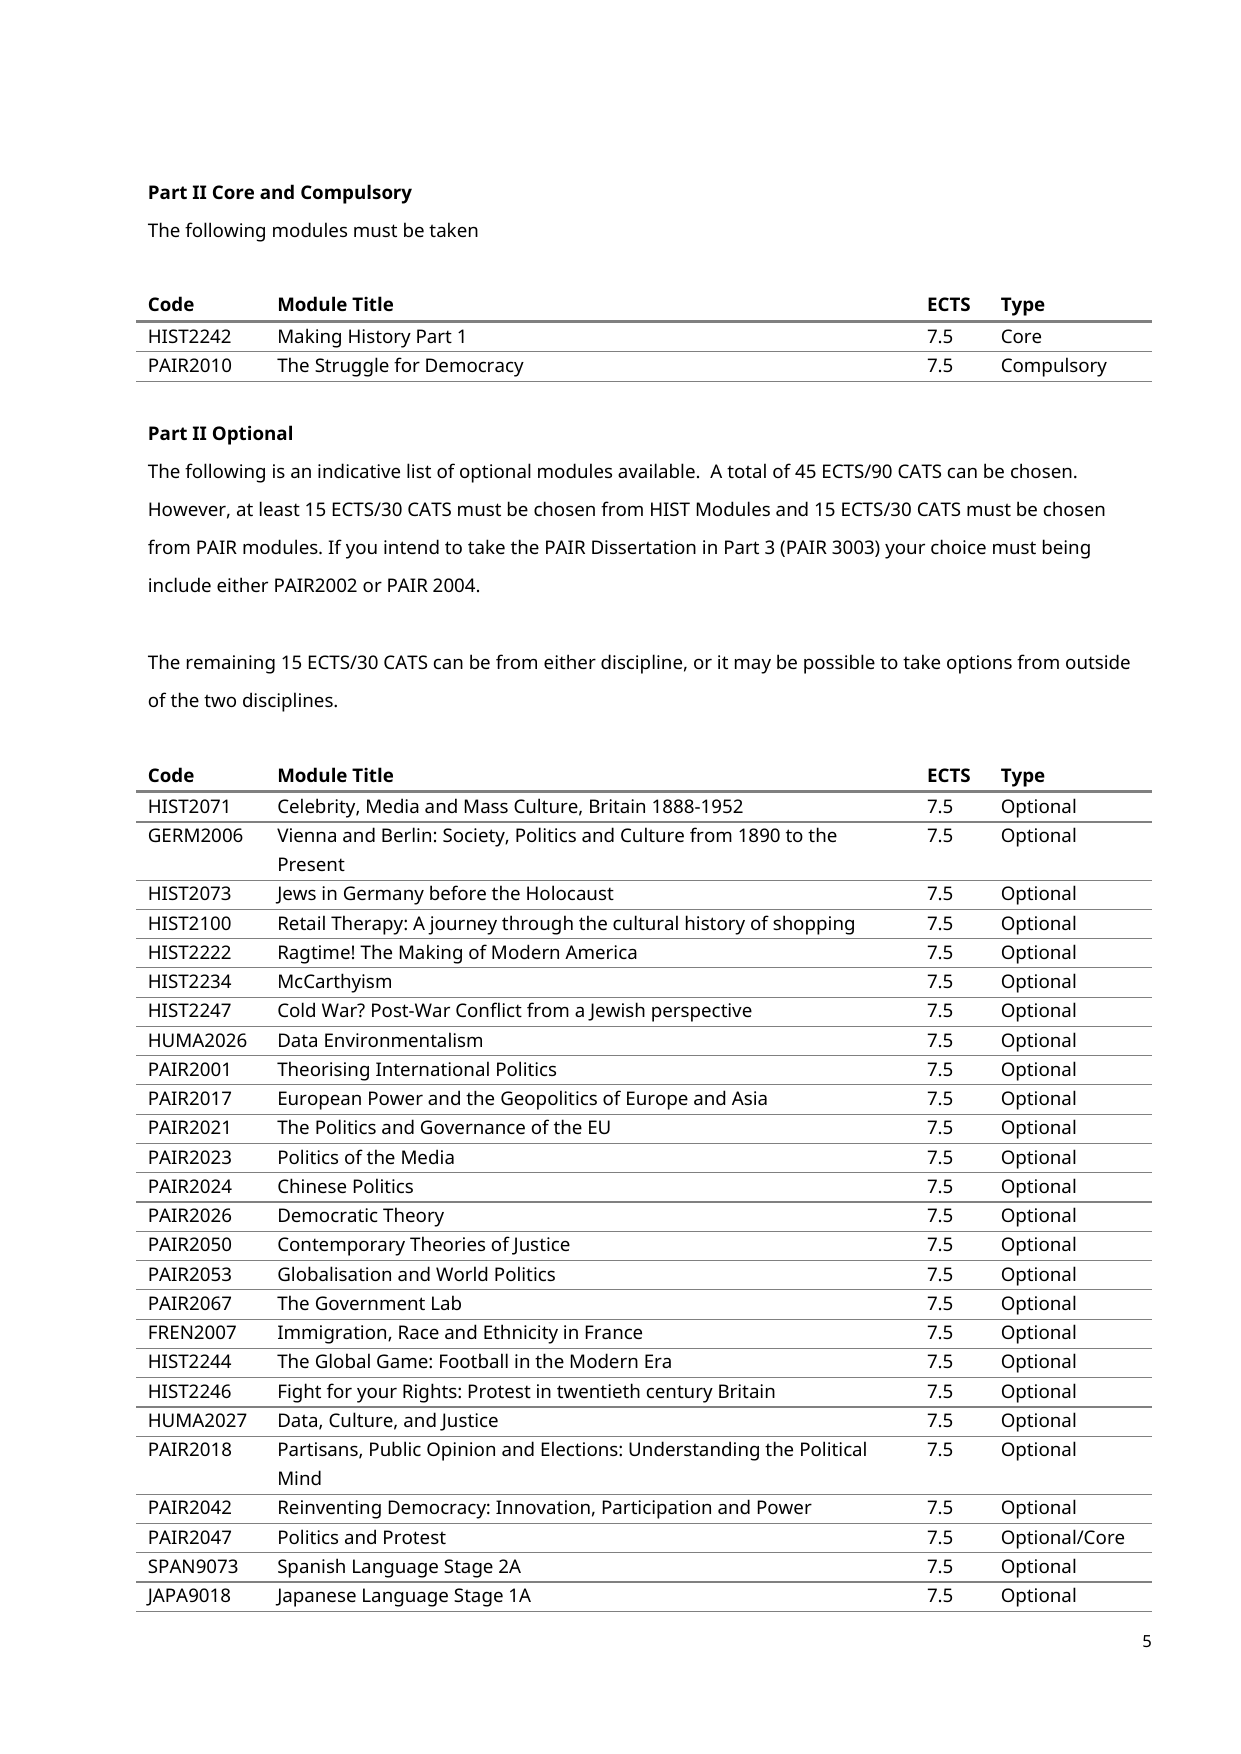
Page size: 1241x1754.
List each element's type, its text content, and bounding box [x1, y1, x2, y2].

table_cell 7.5 [916, 1583, 989, 1611]
table_cell HUMA2026 [136, 1027, 266, 1055]
table_cell 7.5 [916, 352, 989, 381]
table_cell 7.5 [916, 1027, 989, 1055]
table_cell HIST2222 [136, 939, 266, 967]
table_cell Optional [989, 1144, 1152, 1172]
table_cell Optional [989, 1085, 1152, 1114]
table_cell Optional [989, 1115, 1152, 1143]
table_cell HIST2246 [136, 1378, 266, 1406]
table_cell GERM2006 [136, 823, 266, 879]
table_cell PAIR2042 [136, 1495, 266, 1523]
table_cell Optional [989, 1290, 1152, 1318]
table_cell 7.5 [916, 1408, 989, 1436]
table_cell 7.5 [916, 968, 989, 997]
table_cell The Struggle for Democracy [266, 352, 916, 381]
table_cell Optional [989, 1408, 1152, 1436]
table_cell [136, 99, 1152, 141]
table_cell Optional [989, 793, 1152, 821]
table_cell Type [989, 762, 1152, 790]
table_cell 7.5 [916, 793, 989, 821]
table_cell PAIR2024 [136, 1173, 266, 1201]
table_cell PAIR2026 [136, 1203, 266, 1231]
table_cell HIST2234 [136, 968, 266, 997]
table_cell 7.5 [916, 910, 989, 938]
table_cell Making History Part 1 [266, 323, 916, 351]
table_cell Vienna and Berlin: Society, Politics and Culture from 1890 to the Present [266, 823, 916, 879]
table_cell ECTS [916, 292, 989, 320]
table_cell ECTS [916, 762, 989, 790]
table_cell PAIR2067 [136, 1290, 266, 1318]
table_cell PAIR2017 [136, 1085, 266, 1114]
table_cell 7.5 [916, 1203, 989, 1231]
table_cell 7.5 [916, 1173, 989, 1201]
table_cell Module Title [266, 762, 916, 790]
table_cell Optional [989, 939, 1152, 967]
table_cell Optional [989, 1027, 1152, 1055]
table_cell 7.5 [916, 1144, 989, 1172]
table_cell Optional [989, 1495, 1152, 1523]
table_cell Optional [989, 1203, 1152, 1231]
table_cell 7.5 [916, 1290, 989, 1318]
table_cell 7.5 [916, 1085, 989, 1114]
table_cell Optional [989, 1553, 1152, 1581]
table_cell HIST2244 [136, 1349, 266, 1377]
table_cell 7.5 [916, 823, 989, 879]
table_cell McCarthyism [266, 968, 916, 997]
table_cell PAIR2021 [136, 1115, 266, 1143]
table_cell 7.5 [916, 1320, 989, 1348]
table_cell Optional [989, 1320, 1152, 1348]
table_cell Optional [989, 1583, 1152, 1611]
table_cell FREN2007 [136, 1320, 266, 1348]
table_cell 7.5 [916, 881, 989, 909]
table_cell HIST2100 [136, 910, 266, 938]
table_cell Optional [989, 1173, 1152, 1201]
table_cell Reinventing Democracy: Innovation, Participation and Power [266, 1495, 916, 1523]
table_cell 7.5 [916, 1232, 989, 1260]
table_cell Partisans, Public Opinion and Elections: Understanding the Political Mind [266, 1437, 916, 1494]
table_cell Compulsory [989, 352, 1152, 381]
table_cell 7.5 [916, 1437, 989, 1494]
table_cell Optional [989, 910, 1152, 938]
table_cell Core [989, 323, 1152, 351]
table_cell Optional [989, 998, 1152, 1026]
table_cell PAIR2010 [136, 352, 266, 381]
table_cell Chinese Politics [266, 1173, 916, 1201]
table_cell Part II Core and Compulsory The following modules must be taken [136, 141, 1152, 292]
table_cell The Global Game: Football in the Modern Era [266, 1349, 916, 1377]
table_cell 7.5 [916, 1115, 989, 1143]
table_cell PAIR2050 [136, 1232, 266, 1260]
table_cell Optional/Core [989, 1524, 1152, 1552]
table_cell 7.5 [916, 998, 989, 1026]
table_cell Optional [989, 881, 1152, 909]
table_cell JAPA9018 [136, 1583, 266, 1611]
table_cell Optional [989, 968, 1152, 997]
table_cell Democratic Theory [266, 1203, 916, 1231]
table_cell Optional [989, 1437, 1152, 1494]
table_cell Celebrity, Media and Mass Culture, Britain 1888-1952 [266, 793, 916, 821]
table_cell Type [989, 292, 1152, 320]
table_cell 7.5 [916, 1378, 989, 1406]
table_cell Module Title [266, 292, 916, 320]
table_cell HIST2071 [136, 793, 266, 821]
table_cell Optional [989, 1349, 1152, 1377]
table_cell PAIR2018 [136, 1437, 266, 1494]
table_cell Cold War? Post-War Conflict from a Jewish perspective [266, 998, 916, 1026]
table_cell Optional [989, 1056, 1152, 1084]
table_cell Contemporary Theories of Justice [266, 1232, 916, 1260]
table_cell Politics of the Media [266, 1144, 916, 1172]
table_cell Ragtime! The Making of Modern America [266, 939, 916, 967]
table_cell Jews in Germany before the Holocaust [266, 881, 916, 909]
table_cell Fight for your Rights: Protest in twentieth century Britain [266, 1378, 916, 1406]
table_cell Data, Culture, and Justice [266, 1408, 916, 1436]
table_cell PAIR2053 [136, 1261, 266, 1289]
table_cell Globalisation and World Politics [266, 1261, 916, 1289]
table_cell 7.5 [916, 1056, 989, 1084]
table_cell HIST2073 [136, 881, 266, 909]
table_cell Immigration, Race and Ethnicity in France [266, 1320, 916, 1348]
table_cell Data Environmentalism [266, 1027, 916, 1055]
table_cell Japanese Language Stage 1A [266, 1583, 916, 1611]
table_cell Part II Optional The following is an indicative list of optional modules available. A total of 45 ECTS/90 CATS can be chosen. However, at least 15 ECTS/30 CATS must be chosen from HIST Modules and 15 ECTS/30 CATS must be chosen from PAIR modules. If you intend to take the PAIR Dissertation in Part 3 (PAIR 3003) your choice must being include either PAIR2002 or PAIR 2004. The remaining 15 ECTS/30 CATS can be from either discipline, or it may be possible to take options from outside of the two disciplines. [136, 382, 1152, 762]
table_cell The Politics and Governance of the EU [266, 1115, 916, 1143]
table_cell 7.5 [916, 1495, 989, 1523]
table_cell HUMA2027 [136, 1408, 266, 1436]
table_cell 7.5 [916, 1349, 989, 1377]
table_cell 7.5 [916, 1261, 989, 1289]
table_cell 7.5 [916, 1553, 989, 1581]
table_cell SPAN9073 [136, 1553, 266, 1581]
table_cell HIST2242 [136, 323, 266, 351]
table_cell Spanish Language Stage 2A [266, 1553, 916, 1581]
table_cell Politics and Protest [266, 1524, 916, 1552]
table_cell PAIR2047 [136, 1524, 266, 1552]
table_cell Retail Therapy: A journey through the cultural history of shopping [266, 910, 916, 938]
table_cell Optional [989, 1232, 1152, 1260]
table_cell Optional [989, 823, 1152, 879]
table_cell 7.5 [916, 323, 989, 351]
table_cell Theorising International Politics [266, 1056, 916, 1084]
table_cell PAIR2023 [136, 1144, 266, 1172]
table_cell Code [136, 762, 266, 790]
table_cell The Government Lab [266, 1290, 916, 1318]
table_cell European Power and the Geopolitics of Europe and Asia [266, 1085, 916, 1114]
table_cell Optional [989, 1261, 1152, 1289]
table_cell HIST2247 [136, 998, 266, 1026]
table_cell PAIR2001 [136, 1056, 266, 1084]
table_cell Code [136, 292, 266, 320]
table_cell 7.5 [916, 1524, 989, 1552]
table_cell 7.5 [916, 939, 989, 967]
table_cell Optional [989, 1378, 1152, 1406]
